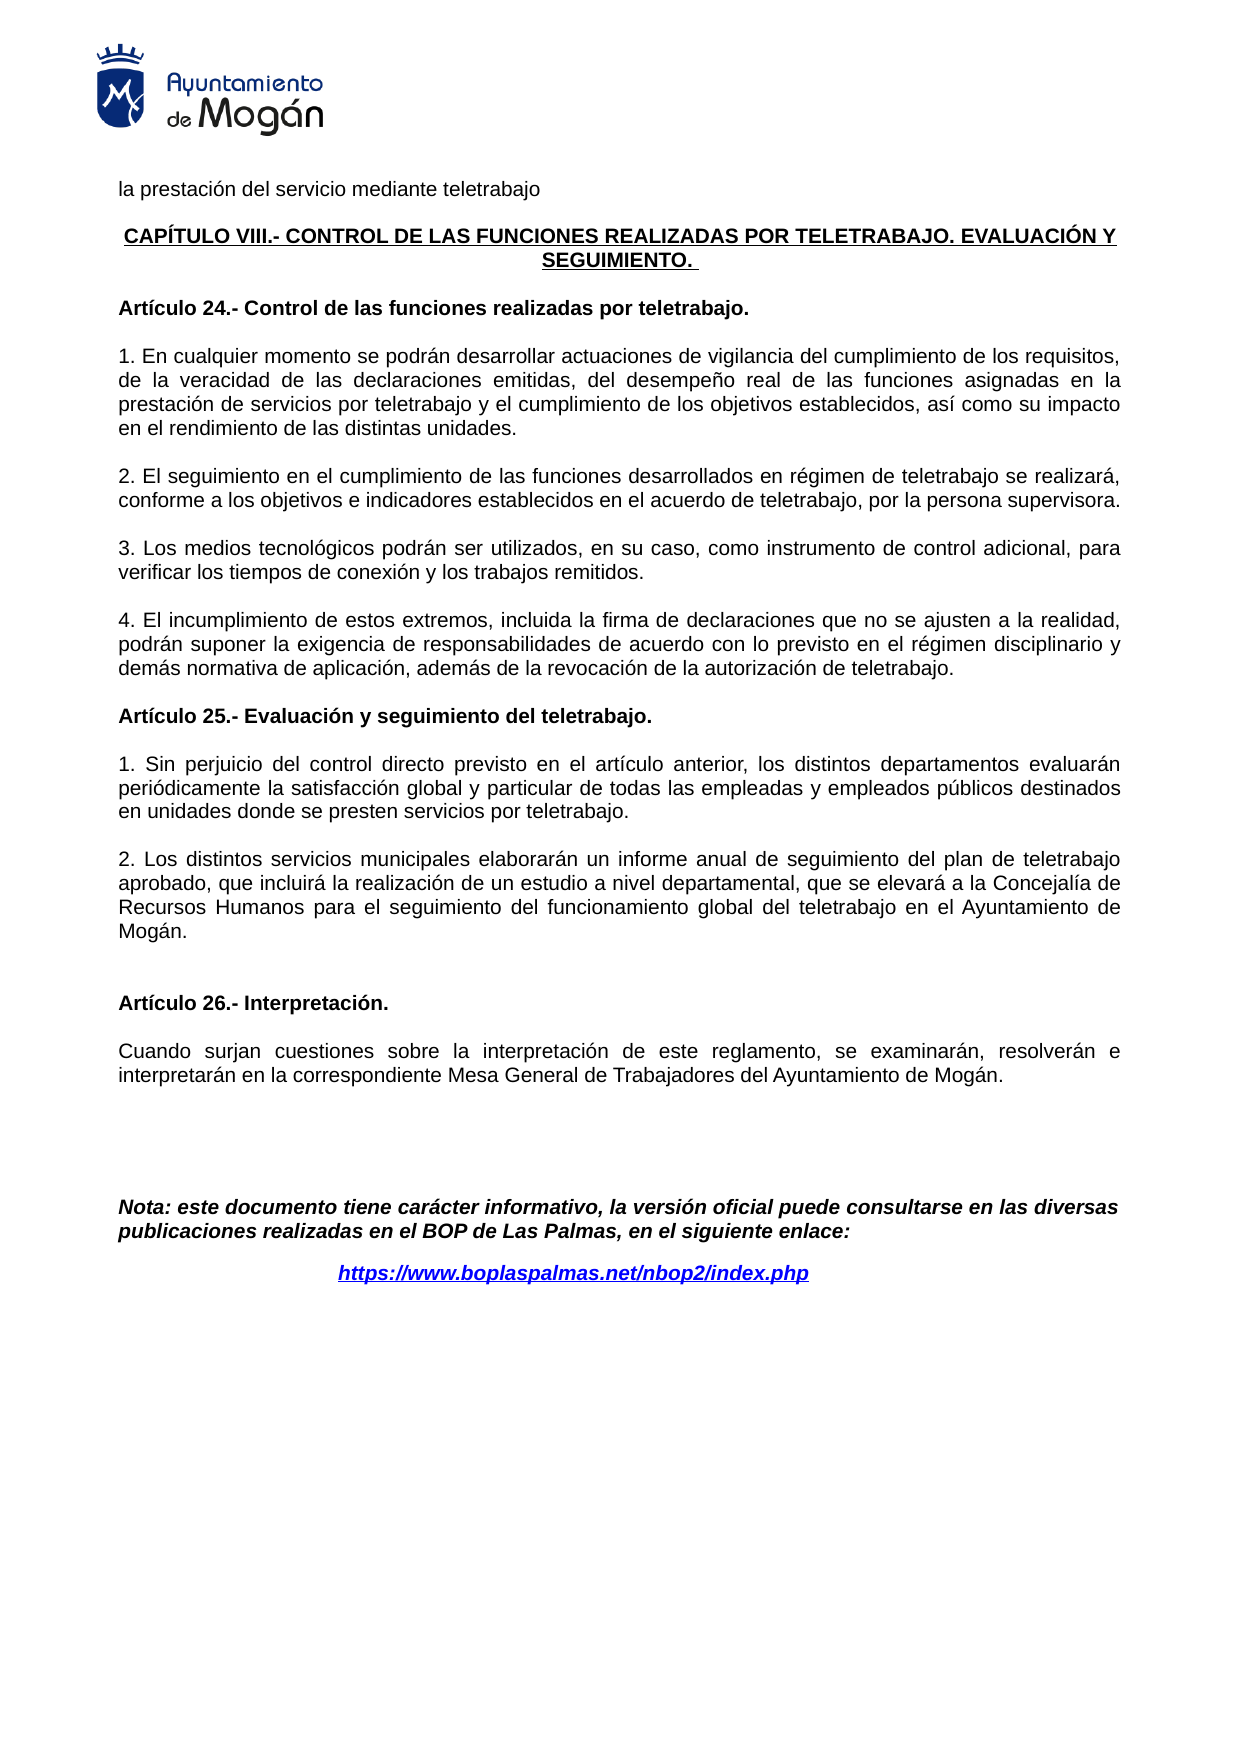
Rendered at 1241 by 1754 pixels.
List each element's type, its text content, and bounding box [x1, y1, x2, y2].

text 3. Los medios tecnológicos podrán ser utilizados, en su caso, como instrumento de control adicional, para verificar los tiempos de conexión y los trabajos remitidos. [118, 536, 1122, 584]
text 2. Los distintos servicios municipales elaborarán un informe anual de seguimiento del plan de teletrabajo aprobado, que incluirá la realización de un estudio a nivel departamental, que se elevará a la Concejalía de Recursos Humanos para el seguimiento del funcionamiento global del teletrabajo en el Ayuntamiento de Mogán. [118, 847, 1122, 943]
text 1. Sin perjuicio del control directo previsto en el artículo anterior, los distintos departamentos evaluarán periódicamente la satisfacción global y particular de todas las empleadas y empleados públicos destinados en unidades donde se presten servicios por teletrabajo. [118, 751, 1122, 823]
text CAPÍTULO VIII.- CONTROL DE LAS FUNCIONES REALIZADAS POR TELETRABAJO. EVALUACIÓN Y SEGUIMIENTO. [118, 224, 1122, 272]
text la prestación del servicio mediante teletrabajo [118, 176, 1122, 200]
text Nota: este documento tiene carácter informativo, la versión oficial puede consultarse en las diversas publicaciones realizadas en el BOP de Las Palmas, en el siguiente enlace: [118, 1194, 1122, 1242]
text Artículo 25.- Evaluación y seguimiento del teletrabajo. [118, 703, 1122, 727]
text Artículo 26.- Interpretación. [118, 991, 1122, 1015]
text Artículo 24.- Control de las funciones realizadas por teletrabajo. [118, 296, 1122, 320]
text Cuando surjan cuestiones sobre la interpretación de este reglamento, se examinarán, resolverán e interpretarán en la correspondiente Mesa General de Trabajadores del Ayuntamiento de Mogán. [118, 1039, 1122, 1087]
text 4. El incumplimiento de estos extremos, incluida la firma de declaraciones que no se ajusten a la realidad, podrán suponer la exigencia de responsabilidades de acuerdo con lo previsto en el régimen disciplinario y demás normativa de aplicación, además de la revocación de la autorización de teletrabajo. [118, 608, 1122, 679]
text https://www.boplaspalmas.net/nbop2/index.php [118, 1263, 1122, 1284]
text 1. En cualquier momento se podrán desarrollar actuaciones de vigilancia del cumplimiento de los requisitos, de la veracidad de las declaraciones emitidas, del desempeño real de las funciones asignadas en la prestación de servicios por teletrabajo y el cumplimiento de los objetivos establecidos, así como su impacto en el rendimiento de las distintas unidades. [118, 344, 1122, 440]
picture [82, 22, 340, 154]
text 2. El seguimiento en el cumplimiento de las funciones desarrollados en régimen de teletrabajo se realizará, conforme a los objetivos e indicadores establecidos en el acuerdo de teletrabajo, por la persona supervisora. [118, 464, 1122, 512]
